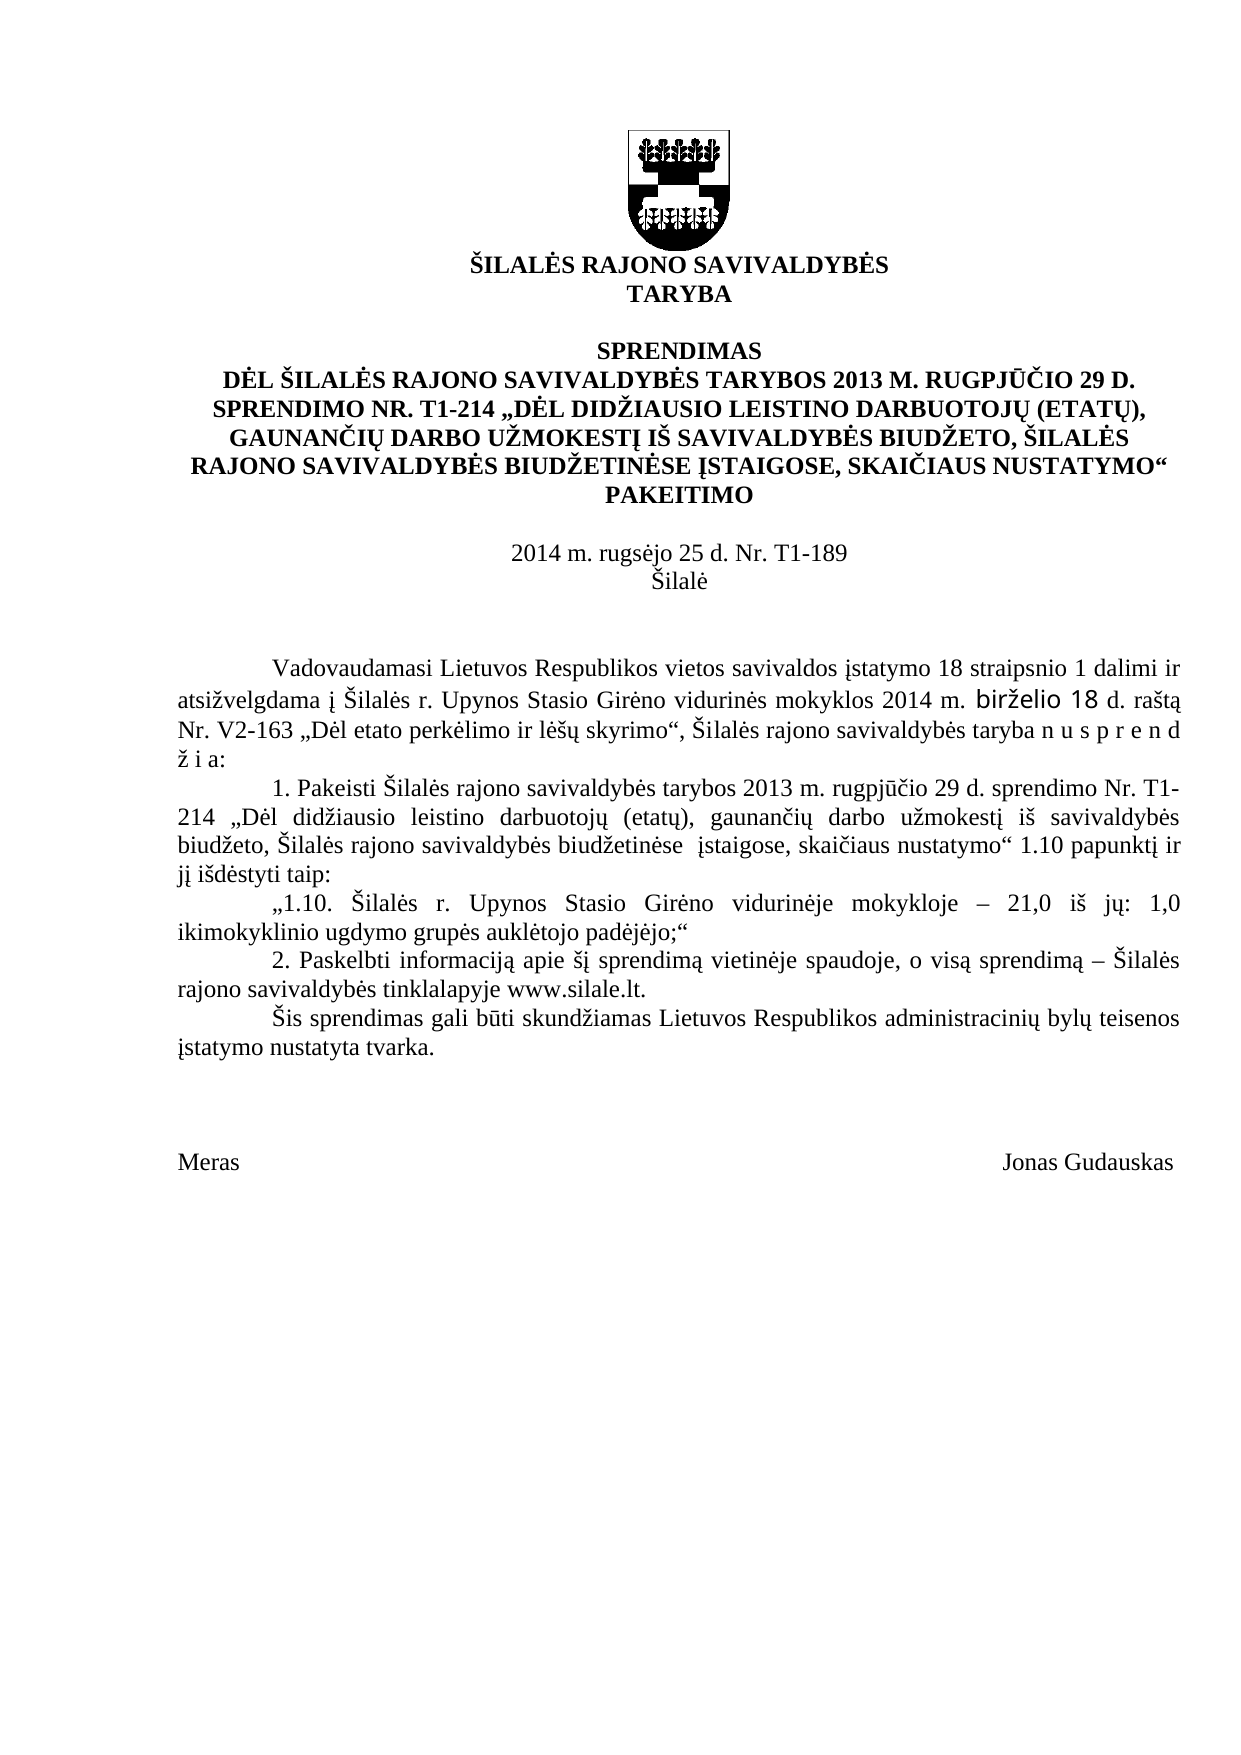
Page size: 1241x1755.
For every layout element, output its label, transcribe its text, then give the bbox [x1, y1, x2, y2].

text Meras Jonas Gudauskas [177, 1147, 1181, 1176]
text Vadovaudamasi Lietuvos Respublikos vietos savivaldos įstatymo 18 straipsnio 1 dalimi ir atsižvelgdama į Šilalės r. Upynos Stasio Girėno vidurinės mokyklos 2014 m. birželio 18 d. raštą Nr. V2-163 „Dėl etato perkėlimo ir lėšų skyrimo“, Šilalės rajono savivaldybės taryba n u s p r e n d ž i a: [177, 653, 1181, 773]
text DĖL ŠILALĖS RAJONO SAVIVALDYBĖS TARYBOS 2013 M. RUGPJŪČIO 29 D. SPRENDIMO NR. T1-214 „DĖL DIDŽIAUSIO LEISTINO DARBUOTOJŲ (ETATŲ), GAUNANČIŲ DARBO UŽMOKESTĮ IŠ SAVIVALDYBĖS BIUDŽETO, ŠILALĖS RAJONO SAVIVALDYBĖS BIUDŽETINĖSE ĮSTAIGOSE, SKAIČIAUS NUSTATYMO“ PAKEITIMO [177, 365, 1181, 509]
text „1.10. Šilalės r. Upynos Stasio Girėno vidurinėje mokykloje – 21,0 iš jų: 1,0 ikimokyklinio ugdymo grupės auklėtojo padėjėjo;“ [177, 888, 1181, 946]
text Šis sprendimas gali būti skundžiamas Lietuvos Respublikos administracinių bylų teisenos įstatymo nustatyta tvarka. [177, 1003, 1181, 1061]
text 1. Pakeisti Šilalės rajono savivaldybės tarybos 2013 m. rugpjūčio 29 d. sprendimo Nr. T1-214 „Dėl didžiausio leistino darbuotojų (etatų), gaunančių darbo užmokestį iš savivaldybės biudžeto, Šilalės rajono savivaldybės biudžetinėse įstaigose, skaičiaus nustatymo“ 1.10 papunktį ir jį išdėstyti taip: [177, 773, 1181, 888]
text TARYBA [177, 279, 1181, 308]
text ŠILALĖS RAJONO SAVIVALDYBĖS [177, 250, 1181, 279]
text Šilalė [177, 566, 1181, 595]
text SPRENDIMAS [177, 336, 1181, 365]
text 2014 m. rugsėjo 25 d. Nr. T1-189 [177, 538, 1181, 566]
text 2. Paskelbti informaciją apie šį sprendimą vietinėje spaudoje, o visą sprendimą – Šilalės rajono savivaldybės tinklalapyje www.silale.lt. [177, 946, 1181, 1003]
